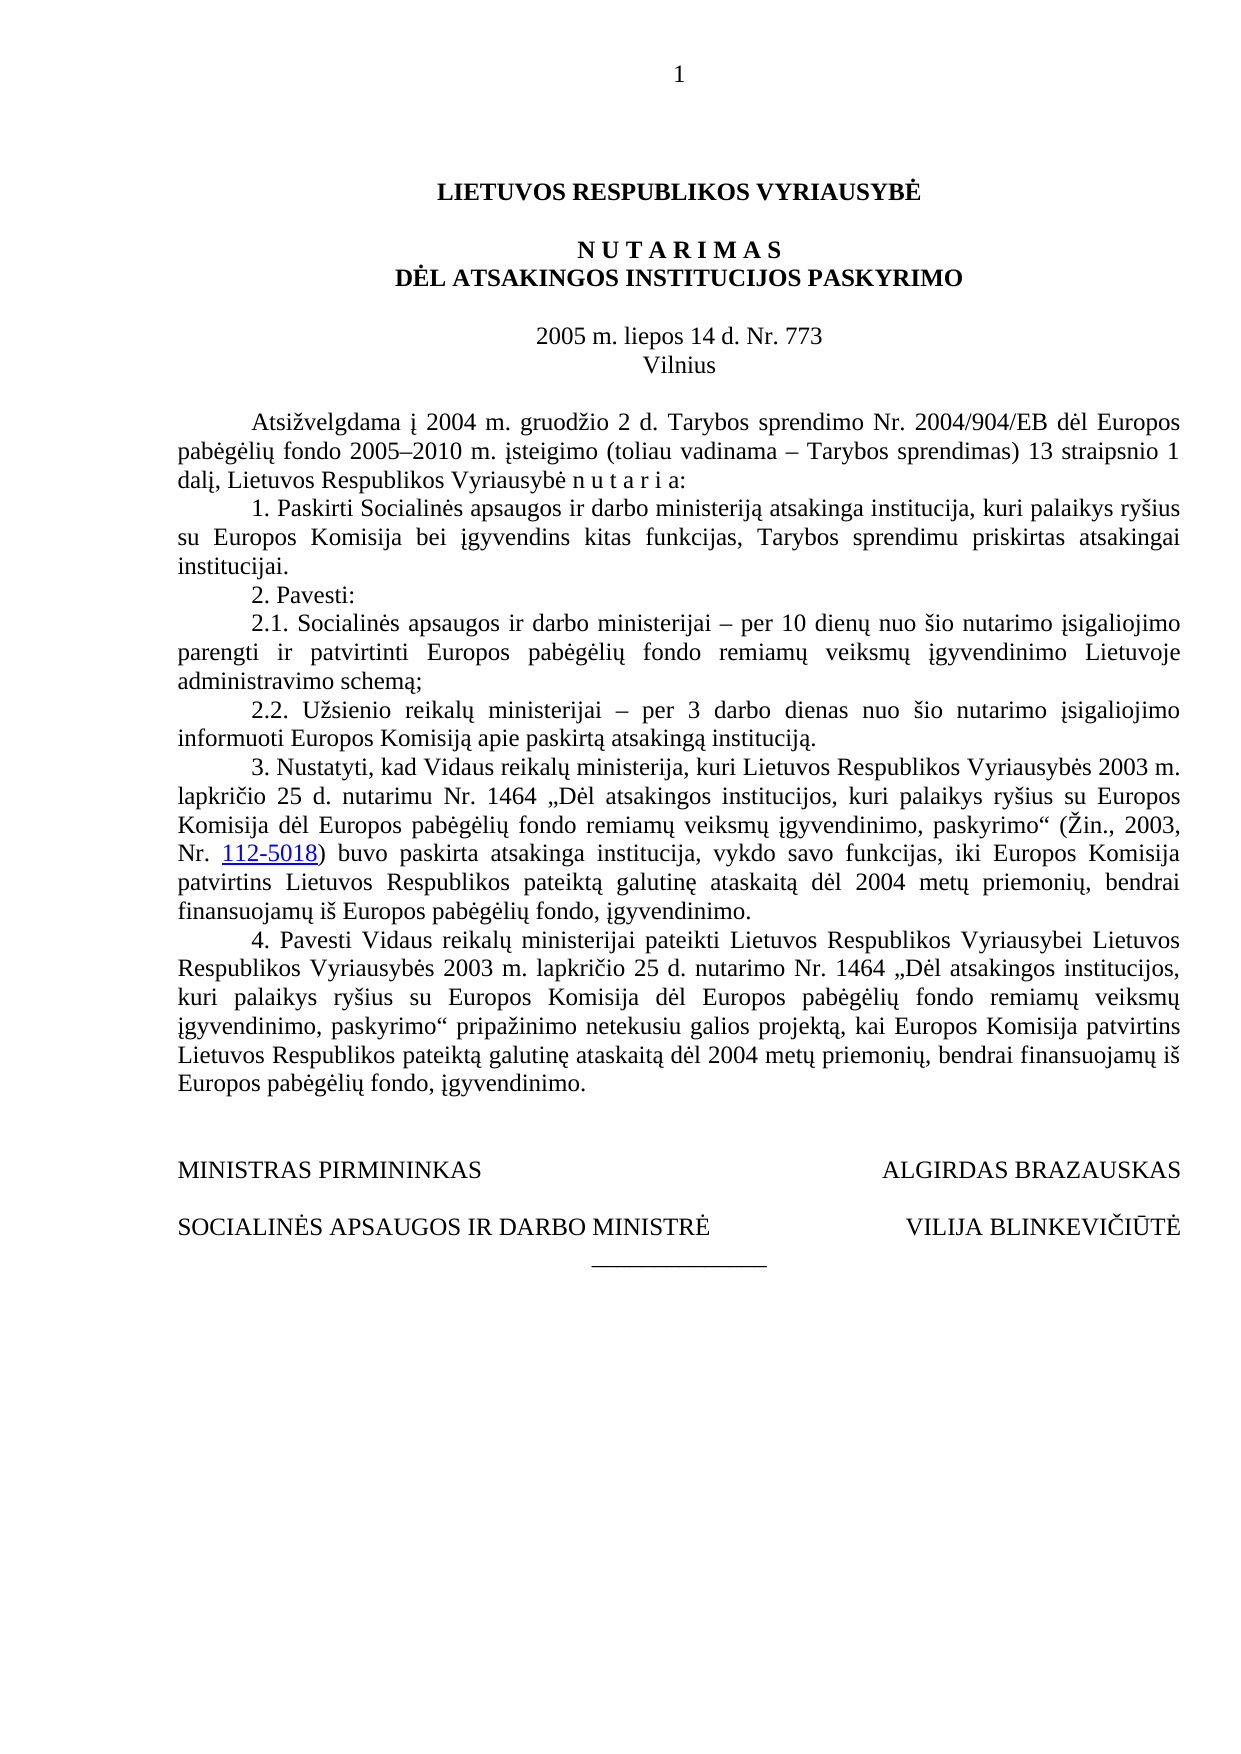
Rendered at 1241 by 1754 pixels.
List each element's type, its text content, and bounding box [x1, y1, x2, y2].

text 2. Pavesti: [177, 580, 1181, 608]
text 1. Paskirti Socialinės apsaugos ir darbo ministeriją atsakinga institucija, kuri palaikys ryšius su Europos Komisija bei įgyvendins kitas funkcijas, Tarybos sprendimu priskirtas atsakingai institucijai. [177, 493, 1181, 580]
text MINISTRAS PIRMININKAS ALGIRDAS BRAZAUSKAS [177, 1155, 1181, 1183]
text Atsižvelgdama į 2004 m. gruodžio 2 d. Tarybos sprendimo Nr. 2004/904/EB dėl Europos pabėgėlių fondo 2005–2010 m. įsteigimo (toliau vadinama – Tarybos sprendimas) 13 straipsnio 1 dalį, Lietuvos Respublikos Vyriausybė nutaria: [177, 407, 1181, 493]
text DĖL ATSAKINGOS INSTITUCIJOS PASKYRIMO [177, 263, 1181, 292]
text ______________ [177, 1241, 1181, 1270]
text LIETUVOS RESPUBLIKOS VYRIAUSYBĖ [177, 177, 1181, 206]
text 2.1. Socialinės apsaugos ir darbo ministerijai – per 10 dienų nuo šio nutarimo įsigaliojimo parengti ir patvirtinti Europos pabėgėlių fondo remiamų veiksmų įgyvendinimo Lietuvoje administravimo schemą; [177, 608, 1181, 695]
text 2.2. Užsienio reikalų ministerijai – per 3 darbo dienas nuo šio nutarimo įsigaliojimo informuoti Europos Komisiją apie paskirtą atsakingą instituciją. [177, 695, 1181, 752]
text Vilnius [177, 350, 1181, 378]
text N U T A R I M A S [177, 235, 1181, 263]
text 2005 m. liepos 14 d. Nr. 773 [177, 321, 1181, 350]
text 3. Nustatyti, kad Vidaus reikalų ministerija, kuri Lietuvos Respublikos Vyriausybės 2003 m. lapkričio 25 d. nutarimu Nr. 1464 „Dėl atsakingos institucijos, kuri palaikys ryšius su Europos Komisija dėl Europos pabėgėlių fondo remiamų veiksmų įgyvendinimo, paskyrimo“ (Žin., 2003, Nr. 112-5018) buvo paskirta atsakinga institucija, vykdo savo funkcijas, iki Europos Komisija patvirtins Lietuvos Respublikos pateiktą galutinę ataskaitą dėl 2004 metų priemonių, bendrai finansuojamų iš Europos pabėgėlių fondo, įgyvendinimo. [177, 752, 1181, 925]
text 4. Pavesti Vidaus reikalų ministerijai pateikti Lietuvos Respublikos Vyriausybei Lietuvos Respublikos Vyriausybės 2003 m. lapkričio 25 d. nutarimo Nr. 1464 „Dėl atsakingos institucijos, kuri palaikys ryšius su Europos Komisija dėl Europos pabėgėlių fondo remiamų veiksmų įgyvendinimo, paskyrimo“ pripažinimo netekusiu galios projektą, kai Europos Komisija patvirtins Lietuvos Respublikos pateiktą galutinę ataskaitą dėl 2004 metų priemonių, bendrai finansuojamų iš Europos pabėgėlių fondo, įgyvendinimo. [177, 925, 1181, 1097]
text SOCIALINĖS APSAUGOS IR DARBO MINISTRĖ VILIJA BLINKEVIČIŪTĖ [177, 1212, 1181, 1241]
